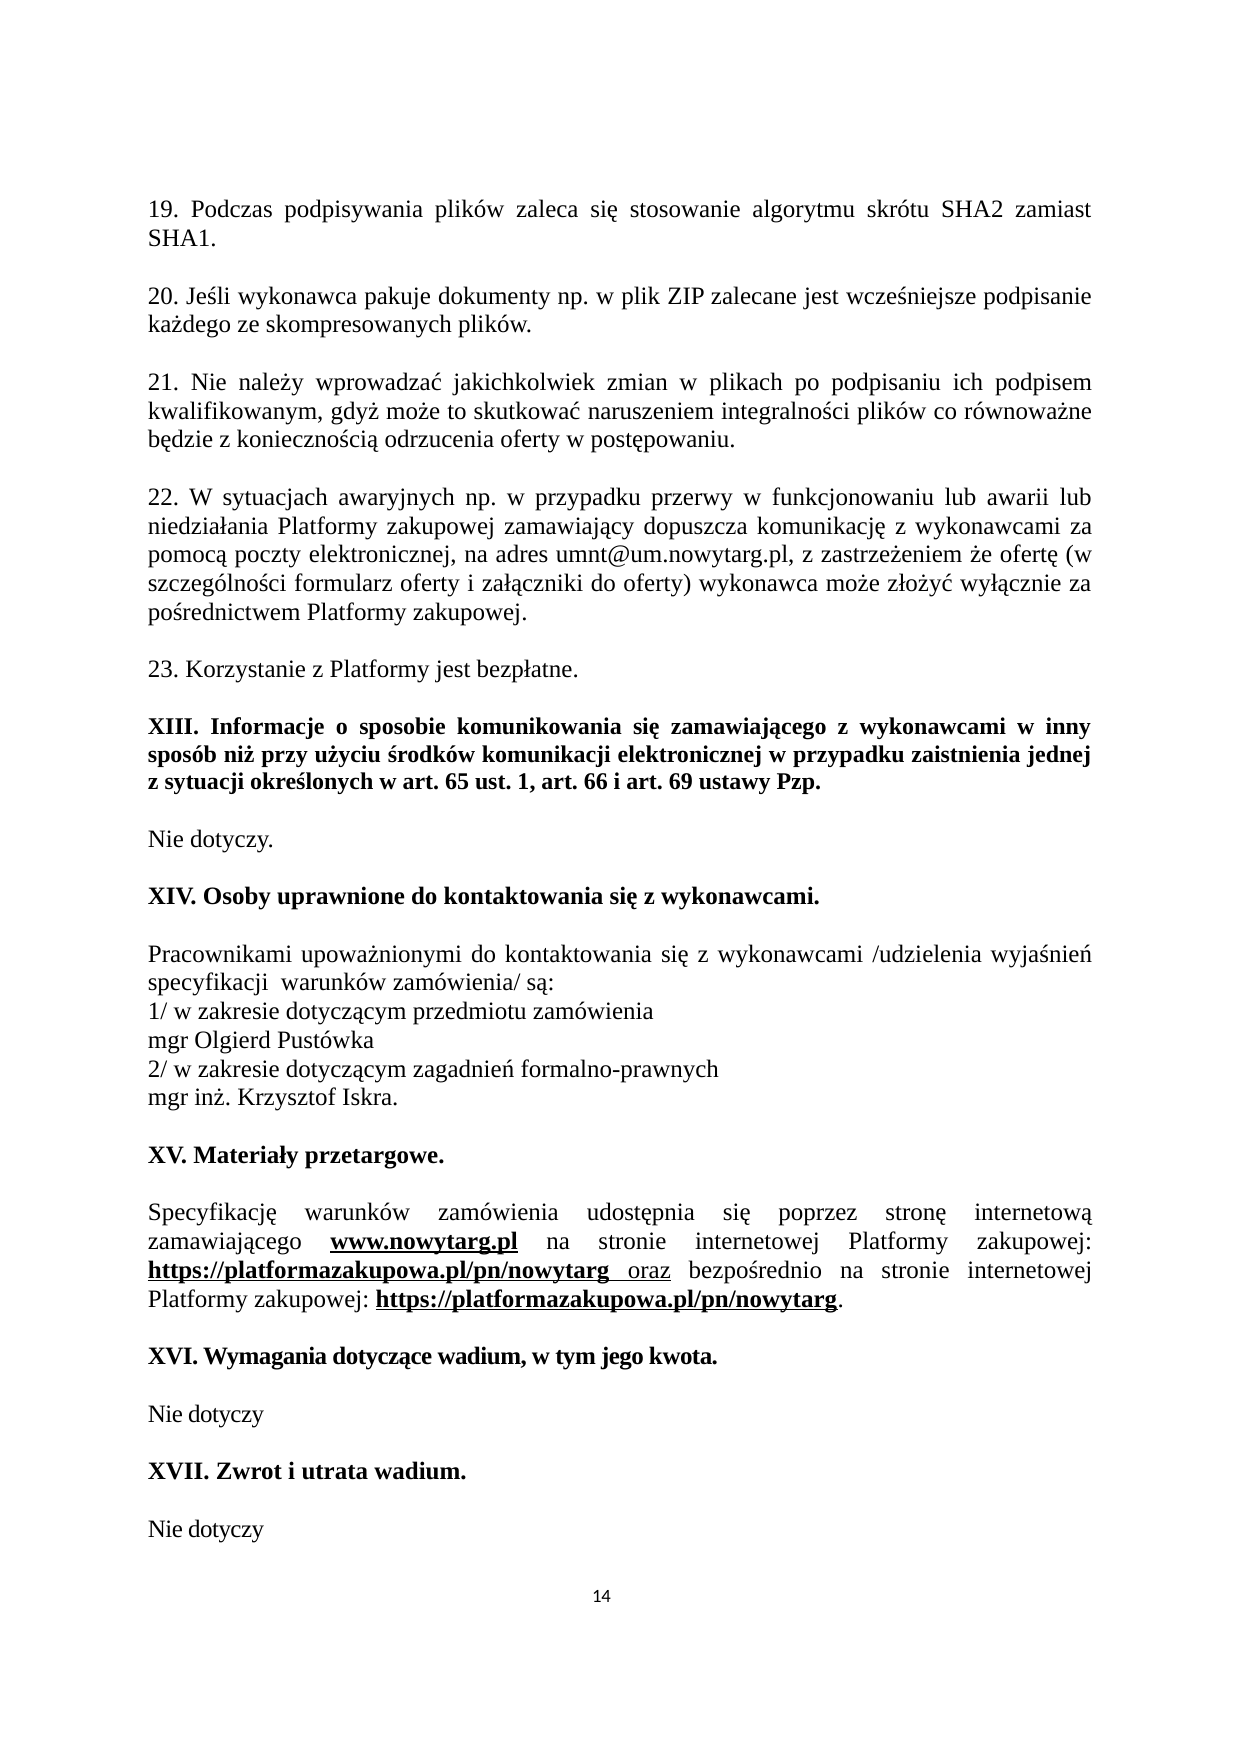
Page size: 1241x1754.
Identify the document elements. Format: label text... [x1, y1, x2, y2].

text mgr inż. Krzysztof Iskra. [148, 1082, 1093, 1111]
text XVI. Wymagania dotyczące wadium, w tym jego kwota. [148, 1341, 1093, 1370]
text XIII. Informacje o sposobie komunikowania się zamawiającego z wykonawcami w inny sposób niż przy użyciu środków komunikacji elektronicznej w przypadku zaistnienia jednej z sytuacji określonych w art. 65 ust. 1, art. 66 i art. 69 ustawy Pzp. [148, 712, 1093, 795]
text 21. Nie należy wprowadzać jakichkolwiek zmian w plikach po podpisaniu ich podpisem kwalifikowanym, gdyż może to skutkować naruszeniem integralności plików co równoważne będzie z koniecznością odrzucenia oferty w postępowaniu. [148, 367, 1093, 453]
text Nie dotyczy [148, 1514, 1093, 1542]
text Specyfikację warunków zamówienia udostępnia się poprzez stronę internetową zamawiającego www.nowytarg.pl na stronie internetowej Platformy zakupowej: https://platformazakupowa.pl/pn/nowytarg oraz bezpośrednio na stronie internetowej Platformy zakupowej: https://platformazakupowa.pl/pn/nowytarg. [148, 1197, 1093, 1312]
text Nie dotyczy [148, 1399, 1093, 1427]
text 19. Podczas podpisywania plików zaleca się stosowanie algorytmu skrótu SHA2 zamiast SHA1. [148, 194, 1093, 252]
text Pracownikami upoważnionymi do kontaktowania się z wykonawcami /udzielenia wyjaśnień specyfikacji warunków zamówienia/ są: [148, 939, 1093, 996]
text 23. Korzystanie z Platformy jest bezpłatne. [148, 654, 1093, 683]
text 20. Jeśli wykonawca pakuje dokumenty np. w plik ZIP zalecane jest wcześniejsze podpisanie każdego ze skompresowanych plików. [148, 281, 1093, 338]
text mgr Olgierd Pustówka [148, 1025, 1093, 1054]
text XIV. Osoby uprawnione do kontaktowania się z wykonawcami. [148, 881, 1093, 910]
text 1/ w zakresie dotyczącym przedmiotu zamówienia [148, 996, 1093, 1025]
text 2/ w zakresie dotyczącym zagadnień formalno-prawnych [148, 1054, 1093, 1082]
text XV. Materiały przetargowe. [148, 1140, 1093, 1169]
text 22. W sytuacjach awaryjnych np. w przypadku przerwy w funkcjonowaniu lub awarii lub niedziałania Platformy zakupowej zamawiający dopuszcza komunikację z wykonawcami za pomocą poczty elektronicznej, na adres umnt@um.nowytarg.pl, z zastrzeżeniem że ofertę (w szczególności formularz oferty i załączniki do oferty) wykonawca może złożyć wyłącznie za pośrednictwem Platformy zakupowej. [148, 482, 1093, 626]
text Nie dotyczy. [148, 824, 1093, 852]
text XVII. Zwrot i utrata wadium. [148, 1456, 1093, 1485]
